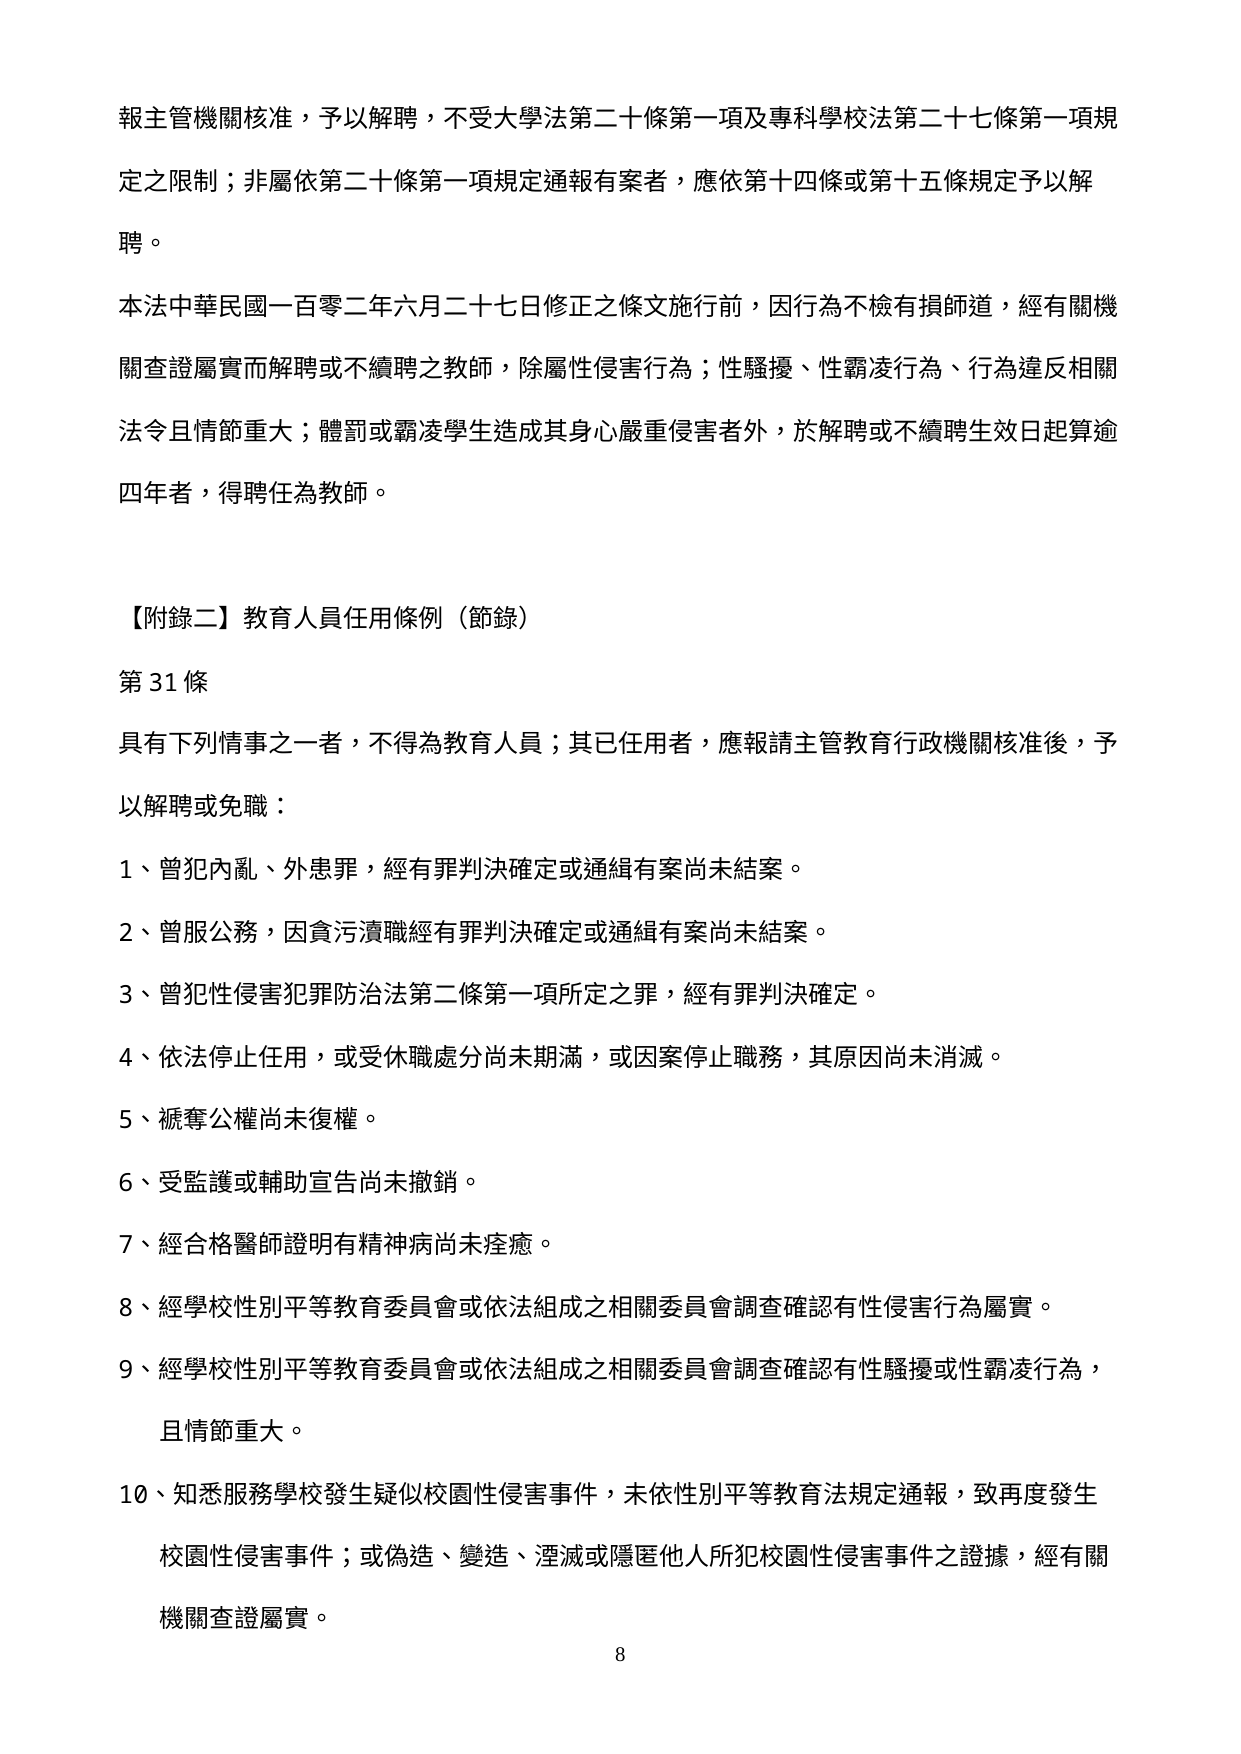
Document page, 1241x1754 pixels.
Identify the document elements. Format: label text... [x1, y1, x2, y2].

list 依法停止任用，或受休職處分尚未期滿，或因案停止職務，其原因尚未消滅。 [118, 1015, 1122, 1077]
list 曾服公務，因貪污瀆職經有罪判決確定或通緝有案尚未結案。 [118, 890, 1122, 952]
list 曾犯性侵害犯罪防治法第二條第一項所定之罪，經有罪判決確定。 [118, 952, 1122, 1015]
list 經合格醫師證明有精神病尚未痊癒。 [118, 1202, 1122, 1265]
list 曾犯內亂、外患罪，經有罪判決確定或通緝有案尚未結案。 [118, 827, 1122, 890]
list 經學校性別平等教育委員會或依法組成之相關委員會調查確認有性侵害行為屬實。 [118, 1265, 1122, 1327]
list 知悉服務學校發生疑似校園性侵害事件，未依性別平等教育法規定通報，致再度發生校園性侵害事件；或偽造、變造、湮滅或隱匿他人所犯校園性侵害事件之證據，經有關機關查證屬實。 [118, 1452, 1122, 1640]
text 報主管機關核准，予以解聘，不受大學法第二十條第一項及專科學校法第二十七條第一項規定之限制；非屬依第二十條第一項規定通報有案者，應依第十四條或第十五條規定予以解聘。 [118, 77, 1122, 265]
text 第31條 [118, 640, 1122, 702]
list 褫奪公權尚未復權。 [118, 1077, 1122, 1140]
text 【附錄二】教育人員任用條例（節錄） [118, 577, 1122, 640]
list 經學校性別平等教育委員會或依法組成之相關委員會調查確認有性騷擾或性霸凌行為，且情節重大。 [118, 1327, 1122, 1452]
list 受監護或輔助宣告尚未撤銷。 [118, 1140, 1122, 1202]
text 本法中華民國一百零二年六月二十七日修正之條文施行前，因行為不檢有損師道，經有關機關查證屬實而解聘或不續聘之教師，除屬性侵害行為；性騷擾、性霸凌行為、行為違反相關法令且情節重大；體罰或霸凌學生造成其身心嚴重侵害者外，於解聘或不續聘生效日起算逾四年者，得聘任為教師。 [118, 265, 1122, 515]
text 具有下列情事之一者，不得為教育人員；其已任用者，應報請主管教育行政機關核准後，予以解聘或免職： [118, 702, 1122, 827]
